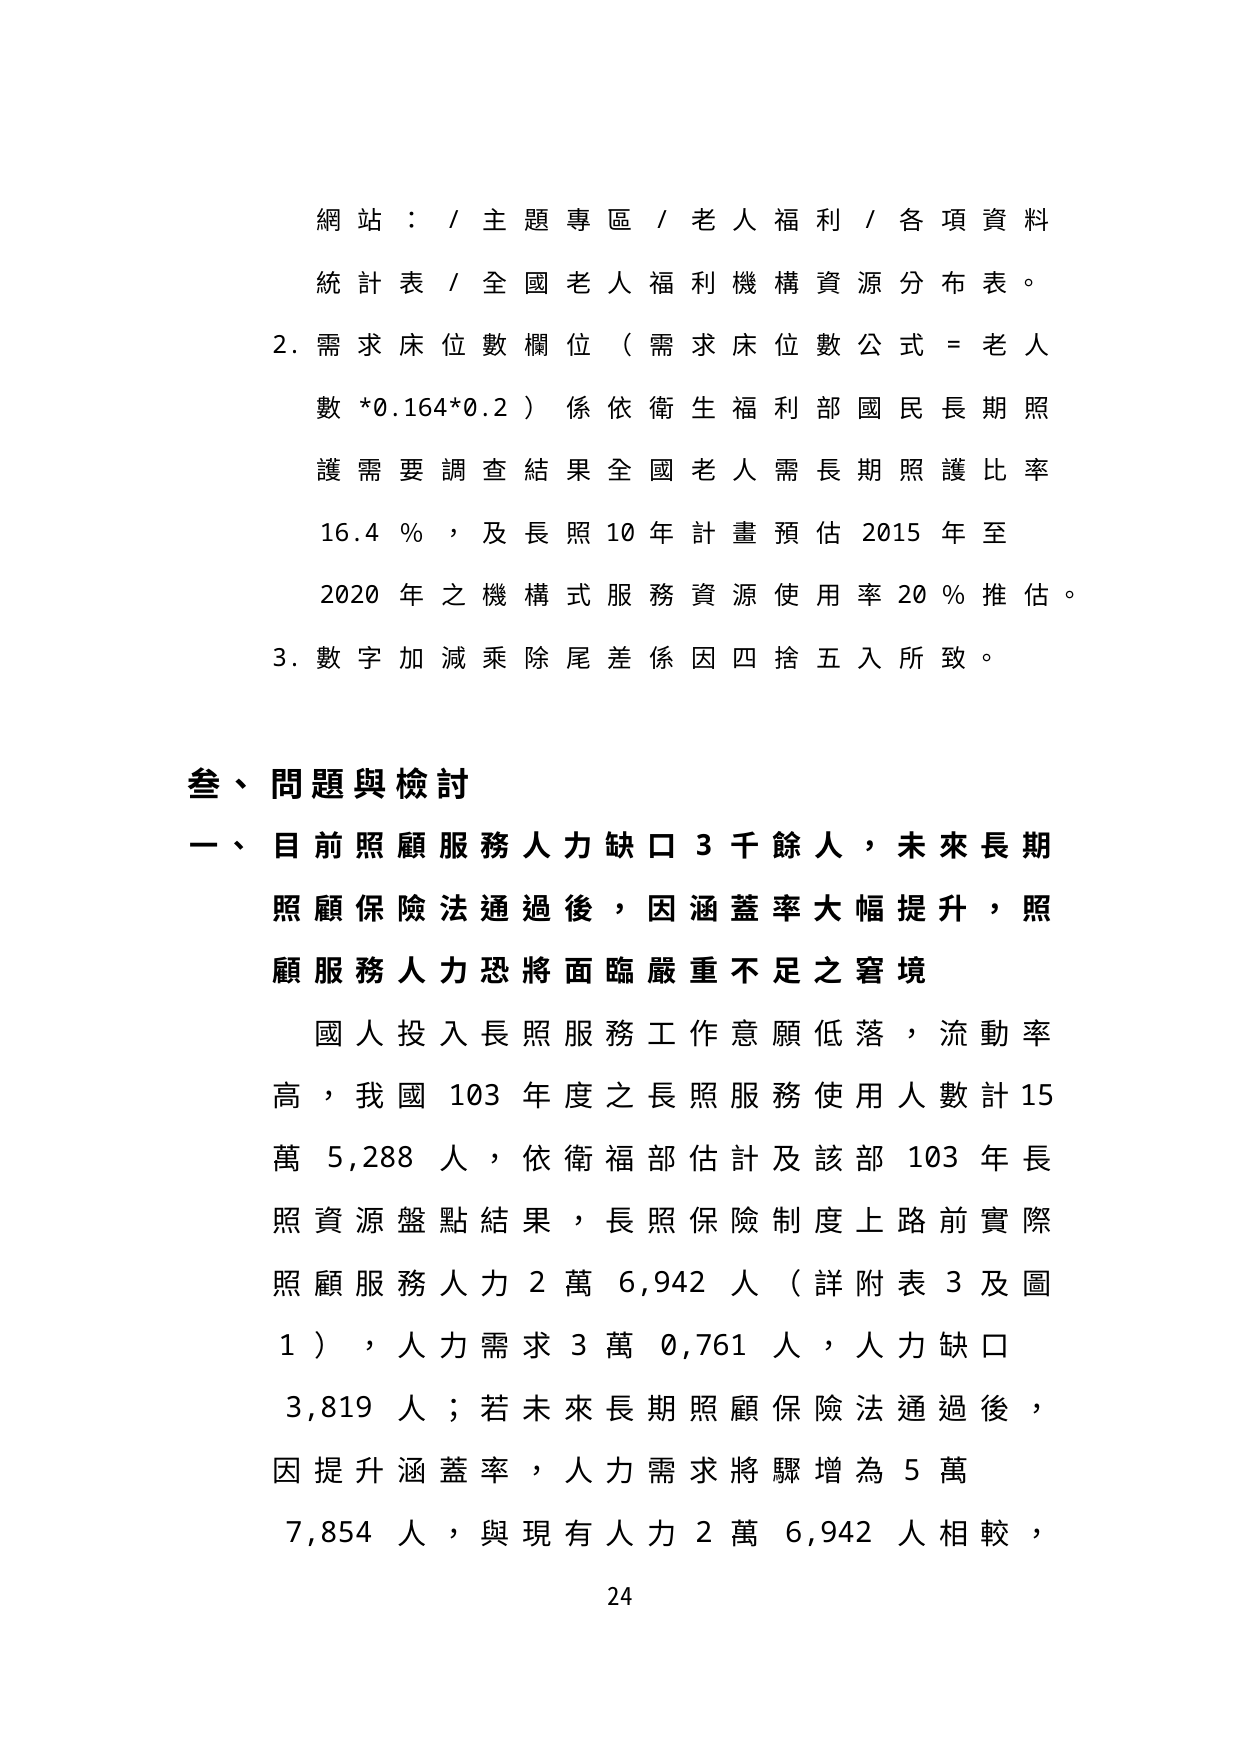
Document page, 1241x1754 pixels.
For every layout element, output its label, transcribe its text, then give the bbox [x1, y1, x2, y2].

text 3.數字加減乘除尾差係因四捨五入所致。 [261, 615, 1058, 677]
text 叁、問題與檢討 [183, 740, 1058, 802]
text 2.需求床位數欄位（需求床位數公式=老人數*0.164*0.2）係依衛生福利部國民長期照護需要調查結果全國老人需長期照護比率16.4％，及長照10年計畫預估2015年至2020年之機構式服務資源使用率20％推估。 [261, 302, 1058, 615]
text 國人投入長照服務工作意願低落，流動率高，我國103年度之長照服務使用人數計15萬5,288人，依衛福部估計及該部103年長照資源盤點結果，長照保險制度上路前實際照顧服務人力2萬6,942人（詳附表3及圖1），人力需求3萬0,761人，人力缺口3,819人；若未來長期照顧保險法通過後，因提升涵蓋率，人力需求將驟增為5萬7,854人，與現有人力2萬6,942人相較，照顧服務人力缺口則高達3萬0,912人，亦即至少需充實照顧服務員人力3萬0,912人，方能順利銜接長照保險制度之實施，並因應逐年增加之長照服務使用需求，顯示長照照顧服務人力短期內恐將面臨嚴重不足之窘境，衛生福利部宜研謀解決之道，俾有效改善照顧服務人力缺乏問題。 [242, 990, 1058, 1552]
text 網站：/主題專區/老人福利/各項資料統計表/全國老人福利機構資源分布表。 [186, 177, 1058, 302]
text 一、目前照顧服務人力缺口3千餘人，未來長期照顧保險法通過後，因涵蓋率大幅提升，照顧服務人力恐將面臨嚴重不足之窘境 [183, 802, 1058, 990]
